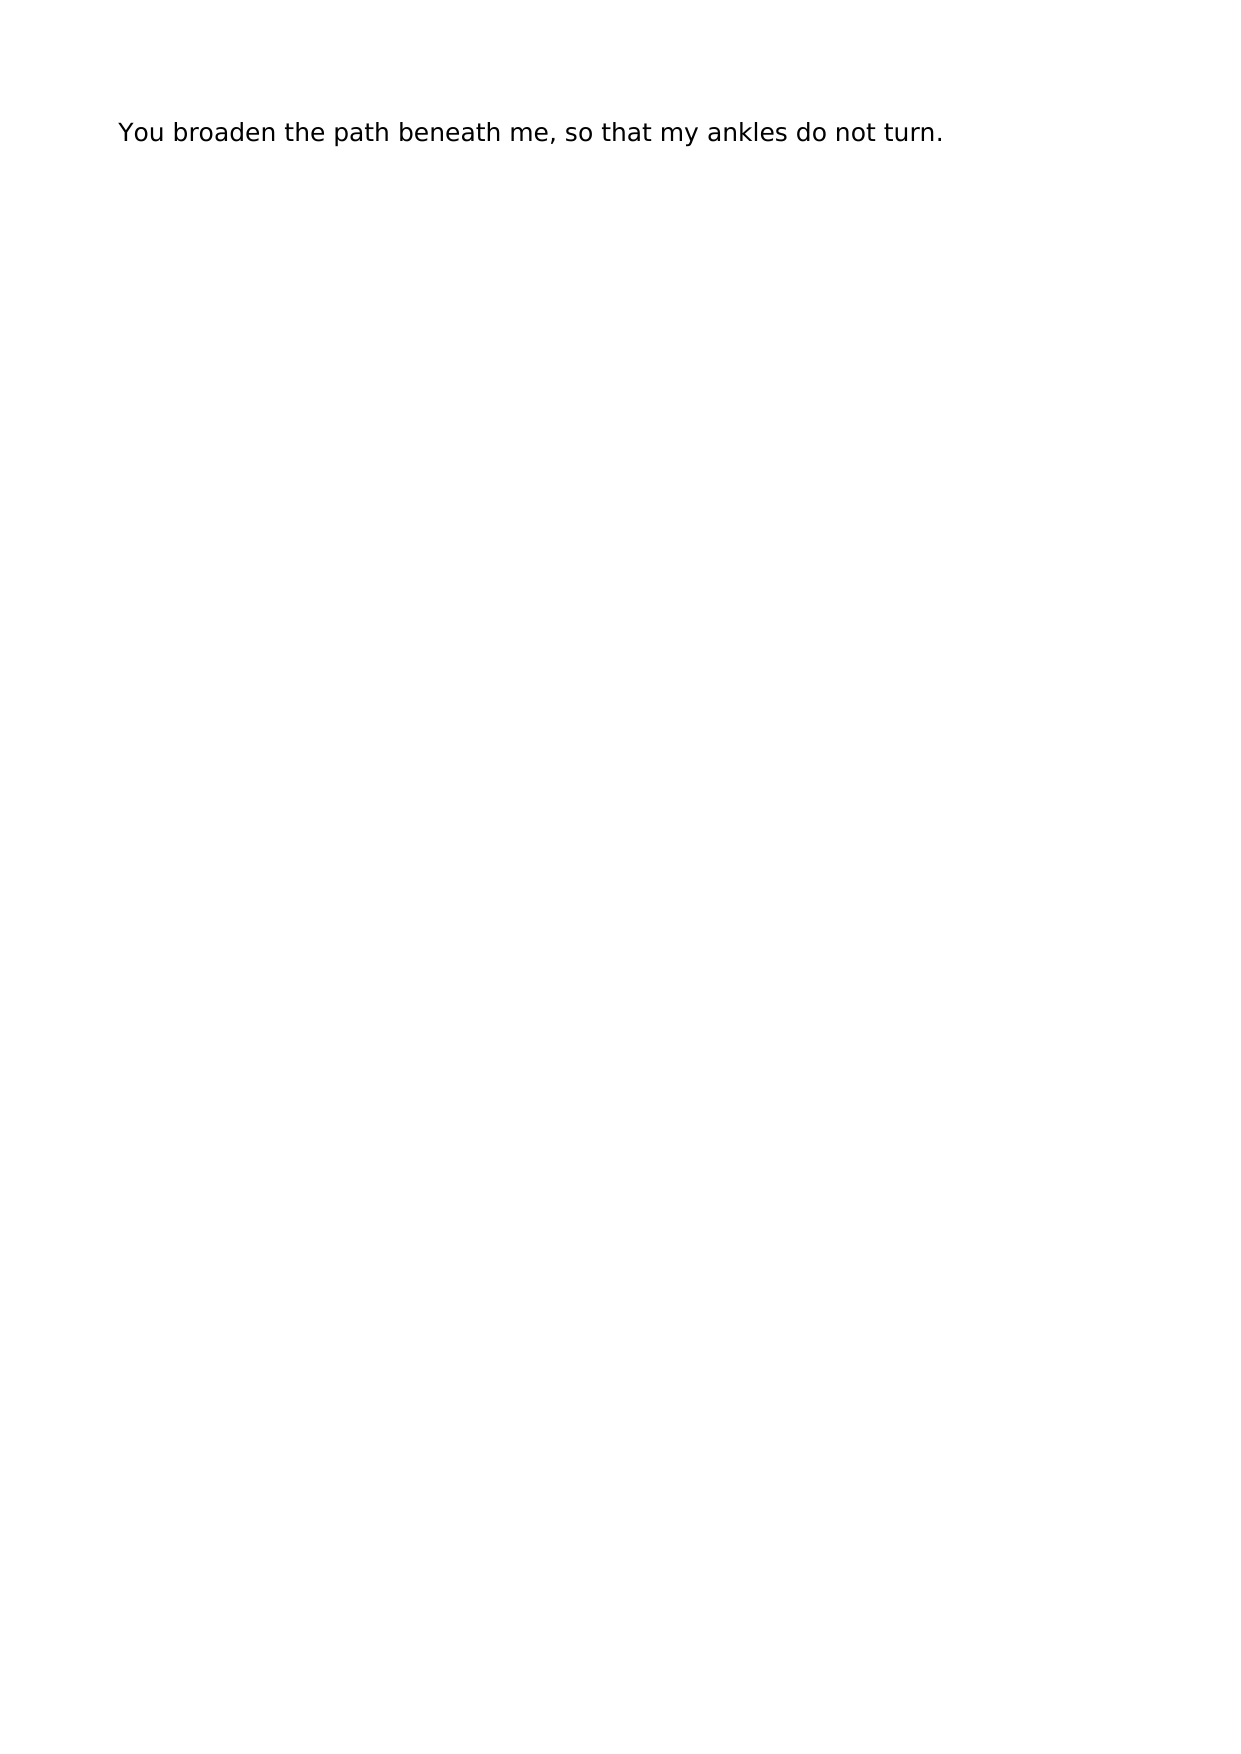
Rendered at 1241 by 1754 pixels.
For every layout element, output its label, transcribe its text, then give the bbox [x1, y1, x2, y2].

text You broaden the path beneath me, so that my ankles do not turn. [118, 118, 1122, 147]
